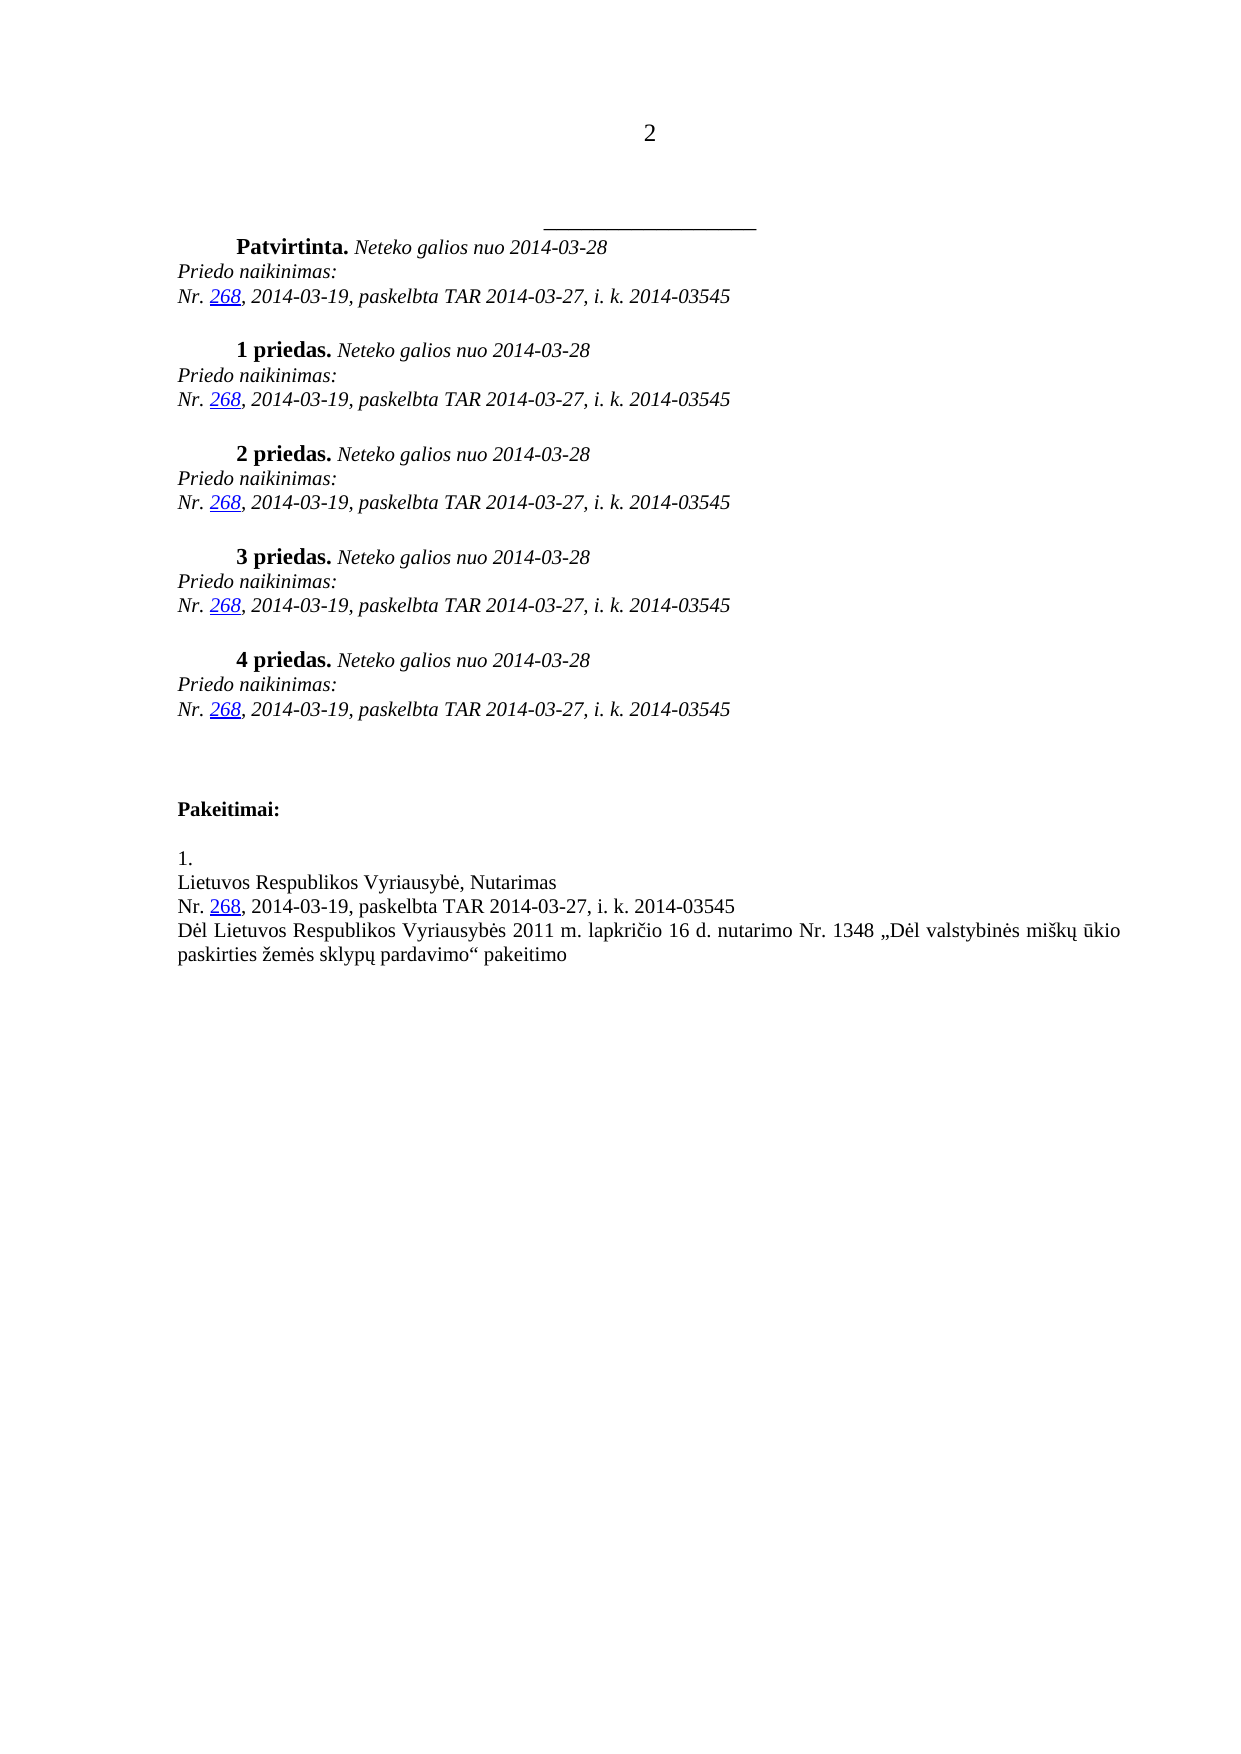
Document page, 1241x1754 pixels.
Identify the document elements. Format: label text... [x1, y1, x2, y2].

text Priedo naikinimas: [177, 466, 1122, 490]
text Dėl Lietuvos Respublikos Vyriausybės 2011 m. lapkričio 16 d. nutarimo Nr. 1348 „Dėl valstybinės miškų ūkio paskirties žemės sklypų pardavimo“ pakeitimo [177, 918, 1122, 966]
text 3 priedas. Neteko galios nuo 2014-03-28 [177, 543, 1122, 569]
text Lietuvos Respublikos Vyriausybė, Nutarimas [177, 869, 1122, 894]
text Priedo naikinimas: [177, 259, 1122, 283]
text Pakeitimai: [177, 797, 1122, 821]
text Nr. 268, 2014-03-19, paskelbta TAR 2014-03-27, i. k. 2014-03545 [177, 894, 1122, 918]
text 4 priedas. Neteko galios nuo 2014-03-28 [177, 646, 1122, 672]
text Nr. 268, 2014-03-19, paskelbta TAR 2014-03-27, i. k. 2014-03545 [177, 593, 1122, 617]
text _________________ [177, 204, 1122, 233]
text Patvirtinta. Neteko galios nuo 2014-03-28 [177, 233, 1122, 259]
text Nr. 268, 2014-03-19, paskelbta TAR 2014-03-27, i. k. 2014-03545 [177, 696, 1122, 721]
text Nr. 268, 2014-03-19, paskelbta TAR 2014-03-27, i. k. 2014-03545 [177, 490, 1122, 514]
text Priedo naikinimas: [177, 569, 1122, 593]
text 1 priedas. Neteko galios nuo 2014-03-28 [177, 336, 1122, 363]
text 1. [177, 846, 1122, 869]
text Priedo naikinimas: [177, 672, 1122, 696]
text 2 priedas. Neteko galios nuo 2014-03-28 [177, 439, 1122, 466]
text Nr. 268, 2014-03-19, paskelbta TAR 2014-03-27, i. k. 2014-03545 [177, 283, 1122, 308]
text Priedo naikinimas: [177, 363, 1122, 387]
text Nr. 268, 2014-03-19, paskelbta TAR 2014-03-27, i. k. 2014-03545 [177, 387, 1122, 411]
